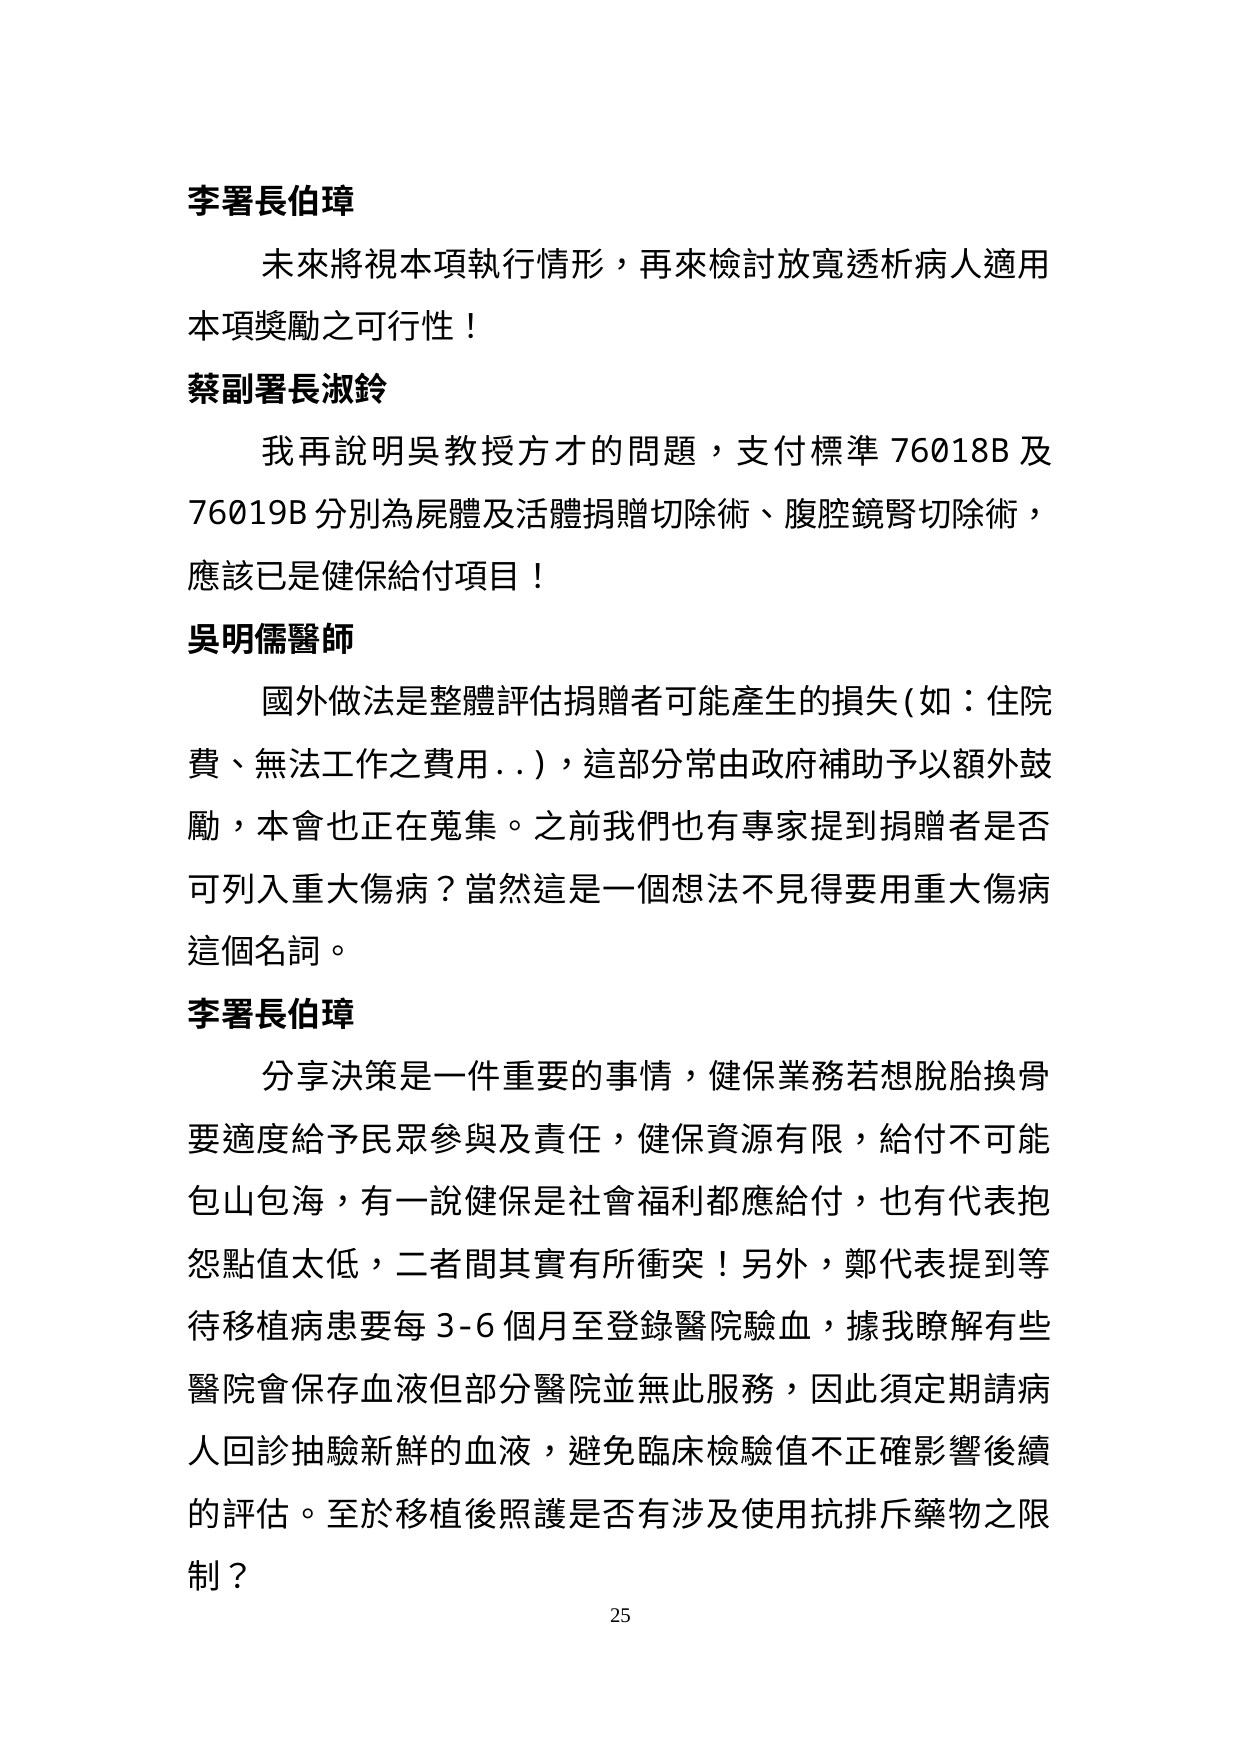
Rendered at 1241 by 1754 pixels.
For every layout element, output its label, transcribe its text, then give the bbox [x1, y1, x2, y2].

text 李署長伯璋 [187, 970, 1053, 1032]
text 蔡副署長淑鈴 [187, 345, 1053, 407]
text 李署長伯璋 [187, 157, 1053, 220]
text 國外做法是整體評估捐贈者可能產生的損失(如：住院費、無法工作之費用..)，這部分常由政府補助予以額外鼓勵，本會也正在蒐集。之前我們也有專家提到捐贈者是否可列入重大傷病？當然這是一個想法不見得要用重大傷病這個名詞。 [187, 657, 1053, 970]
text 我再說明吳教授方才的問題，支付標準76018B及76019B分別為屍體及活體捐贈切除術、腹腔鏡腎切除術，應該已是健保給付項目！ [187, 407, 1053, 595]
text 分享決策是一件重要的事情，健保業務若想脫胎換骨要適度給予民眾參與及責任，健保資源有限，給付不可能包山包海，有一說健保是社會福利都應給付，也有代表抱怨點值太低，二者間其實有所衝突！另外，鄭代表提到等待移植病患要每3-6個月至登錄醫院驗血，據我瞭解有些醫院會保存血液但部分醫院並無此服務，因此須定期請病人回診抽驗新鮮的血液，避免臨床檢驗值不正確影響後續的評估。至於移植後照護是否有涉及使用抗排斥藥物之限制？ [187, 1032, 1053, 1595]
text 未來將視本項執行情形，再來檢討放寬透析病人適用本項奬勵之可行性！ [187, 220, 1053, 345]
text 吳明儒醫師 [187, 595, 1053, 657]
